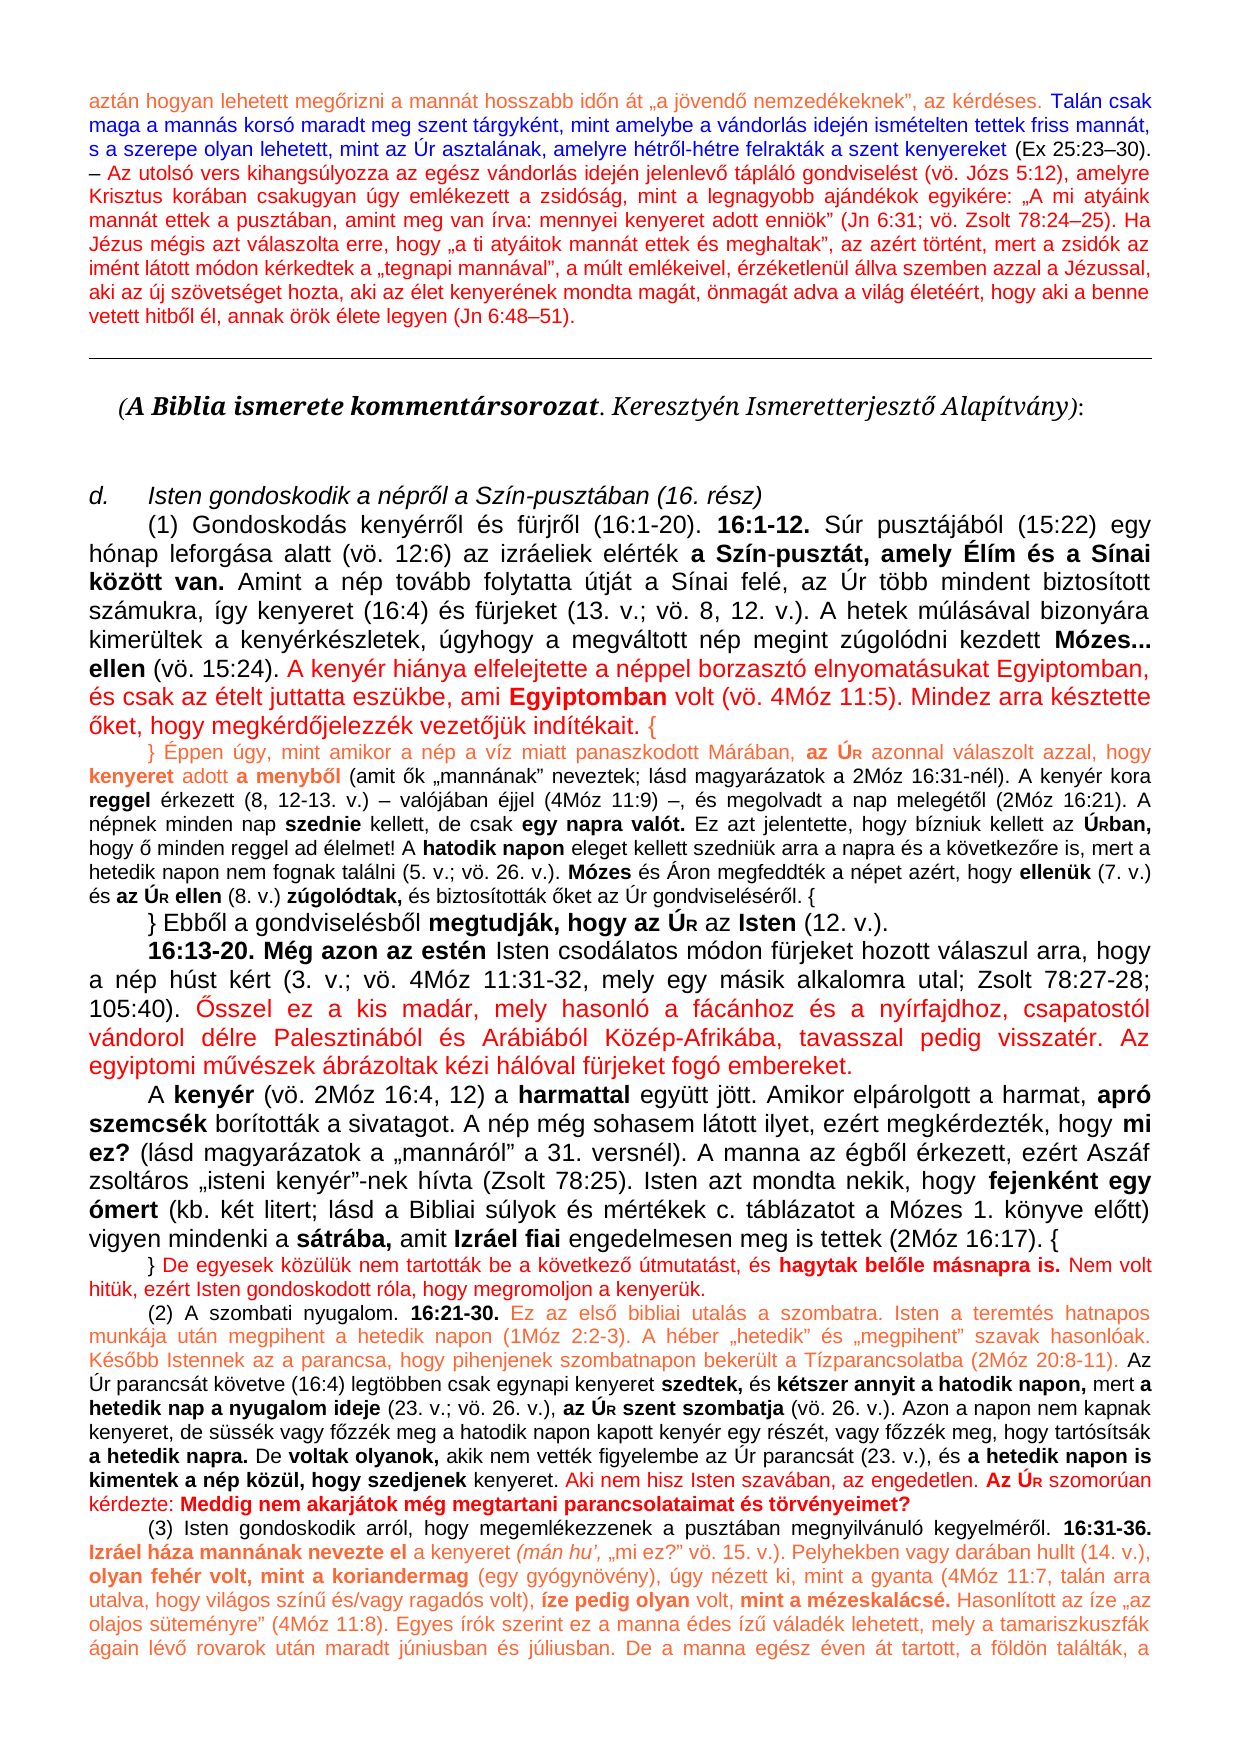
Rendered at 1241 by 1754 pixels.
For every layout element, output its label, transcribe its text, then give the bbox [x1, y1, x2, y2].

text 16:13-20. Még azon az estén Isten csodálatos módon fürjeket hozott válaszul arra, hogy a nép húst kért (3. v.; vö. 4Móz 11:31-32, mely egy másik alkalomra utal; Zsolt 78:27-28; 105:40). Ősszel ez a kis madár, mely hasonló a fácánhoz és a nyírfajdhoz, csapatostól vándorol délre Palesztinából és Arábiából Közép-Afrikába, tavasszal pedig visszatér. Az egyiptomi művészek ábrázoltak kézi hálóval fürjeket fogó embereket. [88, 936, 1152, 1080]
text d. Isten gondoskodik a népről a Szín-pusztában (16. rész) [88, 481, 1152, 510]
text (1) Gondoskodás kenyérről és fürjről (16:1-20). 16:1-12. Súr pusztájából (15:22) egy hónap leforgása alatt (vö. 12:6) az izráeliek elérték a Szín-pusztát, amely Élím és a Sínai között van. Amint a nép tovább folytatta útját a Sínai felé, az Úr több mindent biztosított számukra, így kenyeret (16:4) és fürjeket (13. v.; vö. 8, 12. v.). A hetek múlásával bizonyára kimerültek a kenyérkészletek, úgyhogy a megváltott nép megint zúgolódni kezdett Mózes... ellen (vö. 15:24). A kenyér hiánya elfelejtette a néppel borzasztó elnyomatásukat Egyiptomban, és csak az ételt juttatta eszükbe, ami Egyiptomban volt (vö. 4Móz 11:5). Mindez arra késztette őket, hogy megkérdőjelezzék vezetőjük indítékait. { [88, 510, 1152, 740]
text A kenyér (vö. 2Móz 16:4, 12) a harmattal együtt jött. Amikor elpárolgott a harmat, apró szemcsék borították a sivatagot. A nép még sohasem látott ilyet, ezért megkérdezték, hogy mi ez? (lásd magyarázatok a „mannáról” a 31. versnél). A manna az égből érkezett, ezért Aszáf zsoltáros „isteni kenyér”-nek hívta (Zsolt 78:25). Isten azt mondta nekik, hogy fejenként egy ómert (kb. két litert; lásd a Bibliai súlyok és mértékek c. táblázatot a Mózes 1. könyve előtt) vigyen mindenki a sátrába, amit Izráel fiai engedelmesen meg is tettek (2Móz 16:17). { [88, 1080, 1152, 1252]
text } Éppen úgy, mint amikor a nép a víz miatt panaszkodott Márában, az Úr azonnal válaszolt azzal, hogy kenyeret adott a menyből (amit ők „mannának” neveztek; lásd magyarázatok a 2Móz 16:31-nél). A kenyér kora reggel érkezett (8, 12-13. v.) – valójában éjjel (4Móz 11:9) –, és megolvadt a nap melegétől (2Móz 16:21). A népnek minden nap szednie kellett, de csak egy napra valót. Ez azt jelentette, hogy bízniuk kellett az Úrban, hogy ő minden reggel ad élelmet! A hatodik napon eleget kellett szedniük arra a napra és a következőre is, mert a hetedik napon nem fognak találni (5. v.; vö. 26. v.). Mózes és Áron megfeddték a népet azért, hogy ellenük (7. v.) és az Úr ellen (8. v.) zúgolódtak, és biztosították őket az Úr gondviseléséről. { [88, 740, 1152, 907]
text (2) A szombati nyugalom. 16:21-30. Ez az első bibliai utalás a szombatra. Isten a teremtés hatnapos munkája után megpihent a hetedik napon (1Móz 2:2-3). A héber „hetedik” és „megpihent” szavak hasonlóak. Később Istennek az a parancsa, hogy pihenjenek szombatnapon bekerült a Tízparancsolatba (2Móz 20:8-11). Az Úr parancsát követve (16:4) legtöbben csak egynapi kenyeret szedtek, és kétszer annyit a hatodik napon, mert a hetedik nap a nyugalom ideje (23. v.; vö. 26. v.), az Úr szent szombatja (vö. 26. v.). Azon a napon nem kapnak kenyeret, de süssék vagy főzzék meg a hatodik napon kapott kenyér egy részét, vagy főzzék meg, hogy tartósítsák a hetedik napra. De voltak olyanok, akik nem vették figyelembe az Úr parancsát (23. v.), és a hetedik napon is kimentek a nép közül, hogy szedjenek kenyeret. Aki nem hisz Isten szavában, az engedetlen. Az Úr szomorúan kérdezte: Meddig nem akarjátok még megtartani parancsolataimat és törvényeimet? [88, 1300, 1152, 1516]
text aztán hogyan lehetett megőrizni a mannát hosszabb időn át „a jövendő nemzedékeknek”, az kérdéses. Talán csak maga a mannás korsó maradt meg szent tárgyként, mint amelybe a vándorlás idején ismételten tettek friss mannát, s a szerepe olyan lehetett, mint az Úr asztalának, amelyre hétről-hétre felrakták a szent kenyereket (Ex 25:23–30). – Az utolsó vers kihangsúlyozza az egész vándorlás idején jelenlevő tápláló gondviselést (vö. Józs 5:12), amelyre Krisztus korában csakugyan úgy emlékezett a zsidóság, mint a legnagyobb ajándékok egyikére: „A mi atyáink mannát ettek a pusztában, amint meg van írva: mennyei kenyeret adott enniök” (Jn 6:31; vö. Zsolt 78:24–25). Ha Jézus mégis azt válaszolta erre, hogy „a ti atyáitok mannát ettek és meghaltak”, az azért történt, mert a zsidók az imént látott módon kérkedtek a „tegnapi mannával”, a múlt emlékeivel, érzéketlenül állva szemben azzal a Jézussal, aki az új szövetséget hozta, aki az élet kenyerének mondta magát, önmagát adva a világ életéért, hogy aki a benne vetett hitből él, annak örök élete legyen (Jn 6:48–51). [88, 88, 1152, 328]
text } De egyesek közülük nem tartották be a következő útmutatást, és hagytak belőle másnapra is. Nem volt hitük, ezért Isten gondoskodott róla, hogy megromoljon a kenyerük. [88, 1252, 1152, 1300]
text (A Biblia ismerete kommentársorozat. Keresztyén Ismeretterjesztő Alapítvány): [88, 359, 1152, 452]
text (3) Isten gondoskodik arról, hogy megemlékezzenek a pusztában megnyilvánuló kegyelméről. 16:31-36. Izráel háza mannának nevezte el a kenyeret (mán hu’, „mi ez?” vö. 15. v.). Pelyhekben vagy darában hullt (14. v.), olyan fehér volt, mint a koriandermag (egy gyógynövény), úgy nézett ki, mint a gyanta (4Móz 11:7, talán arra utalva, hogy világos színű és/vagy ragadós volt), íze pedig olyan volt, mint a mézeskalácsé. Hasonlított az íze „az olajos süteményre” (4Móz 11:8). Egyes írók szerint ez a manna édes ízű váladék lehetett, mely a tamariszkuszfák ágain lévő rovarok után maradt júniusban és júliusban. De a manna egész éven át tartott, a földön találták, a [88, 1516, 1152, 1660]
text } Ebből a gondviselésből megtudják, hogy az Úr az Isten (12. v.). [88, 907, 1152, 936]
